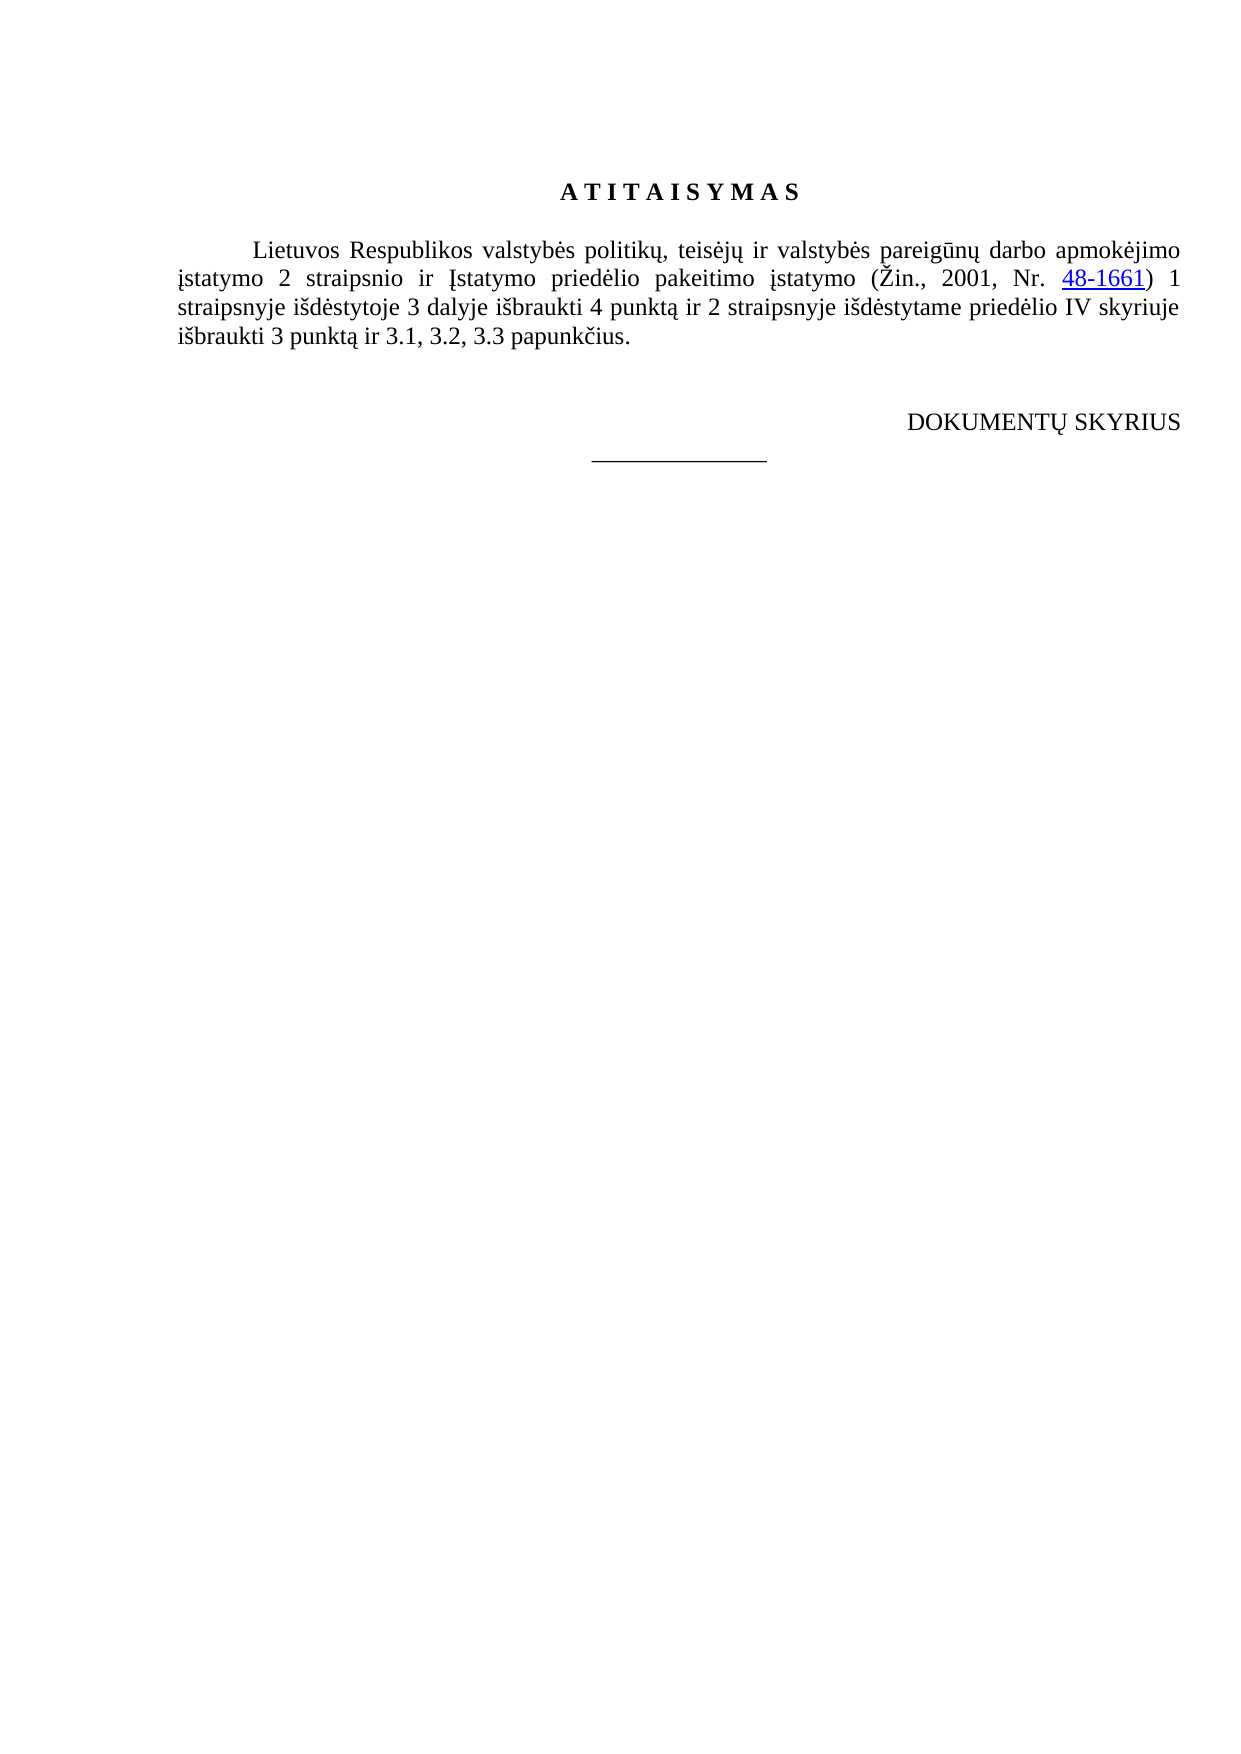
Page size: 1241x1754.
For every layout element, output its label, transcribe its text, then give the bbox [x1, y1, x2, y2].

text DOKUMENTŲ SKYRIUS [177, 407, 1181, 436]
text ______________ [177, 436, 1181, 465]
text Lietuvos Respublikos valstybės politikų, teisėjų ir valstybės pareigūnų darbo apmokėjimo įstatymo 2 straipsnio ir Įstatymo priedėlio pakeitimo įstatymo (Žin., 2001, Nr. 48-1661) 1 straipsnyje išdėstytoje 3 dalyje išbraukti 4 punktą ir 2 straipsnyje išdėstytame priedėlio IV skyriuje išbraukti 3 punktą ir 3.1, 3.2, 3.3 papunkčius. [177, 235, 1181, 350]
text ATITAISYMAS [177, 177, 1181, 206]
